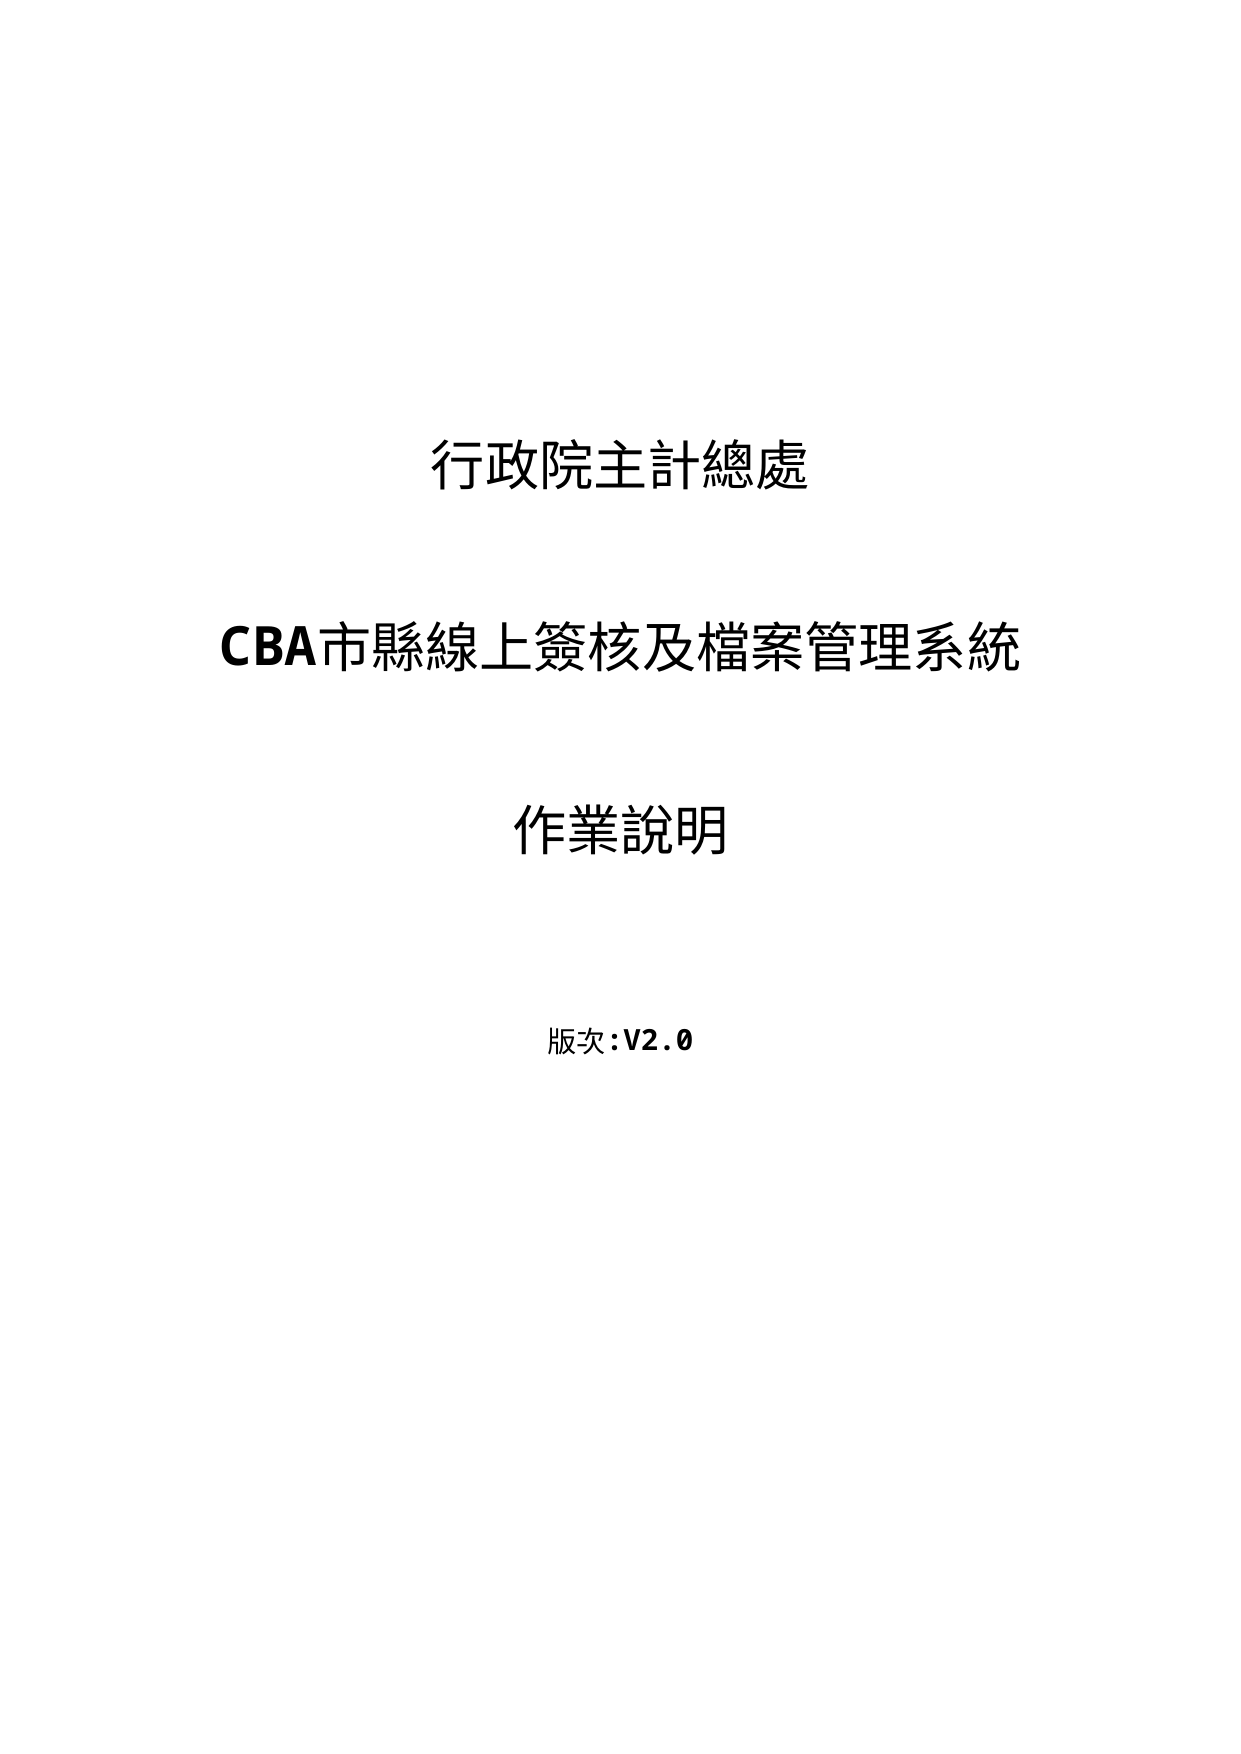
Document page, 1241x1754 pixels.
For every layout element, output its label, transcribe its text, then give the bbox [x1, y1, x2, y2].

text 行政院主計總處 [89, 390, 1152, 512]
text 版次:V2.0 [89, 999, 1152, 1059]
text CBA市縣線上簽核及檔案管理系統 [89, 573, 1152, 694]
text 作業說明 [89, 755, 1152, 877]
